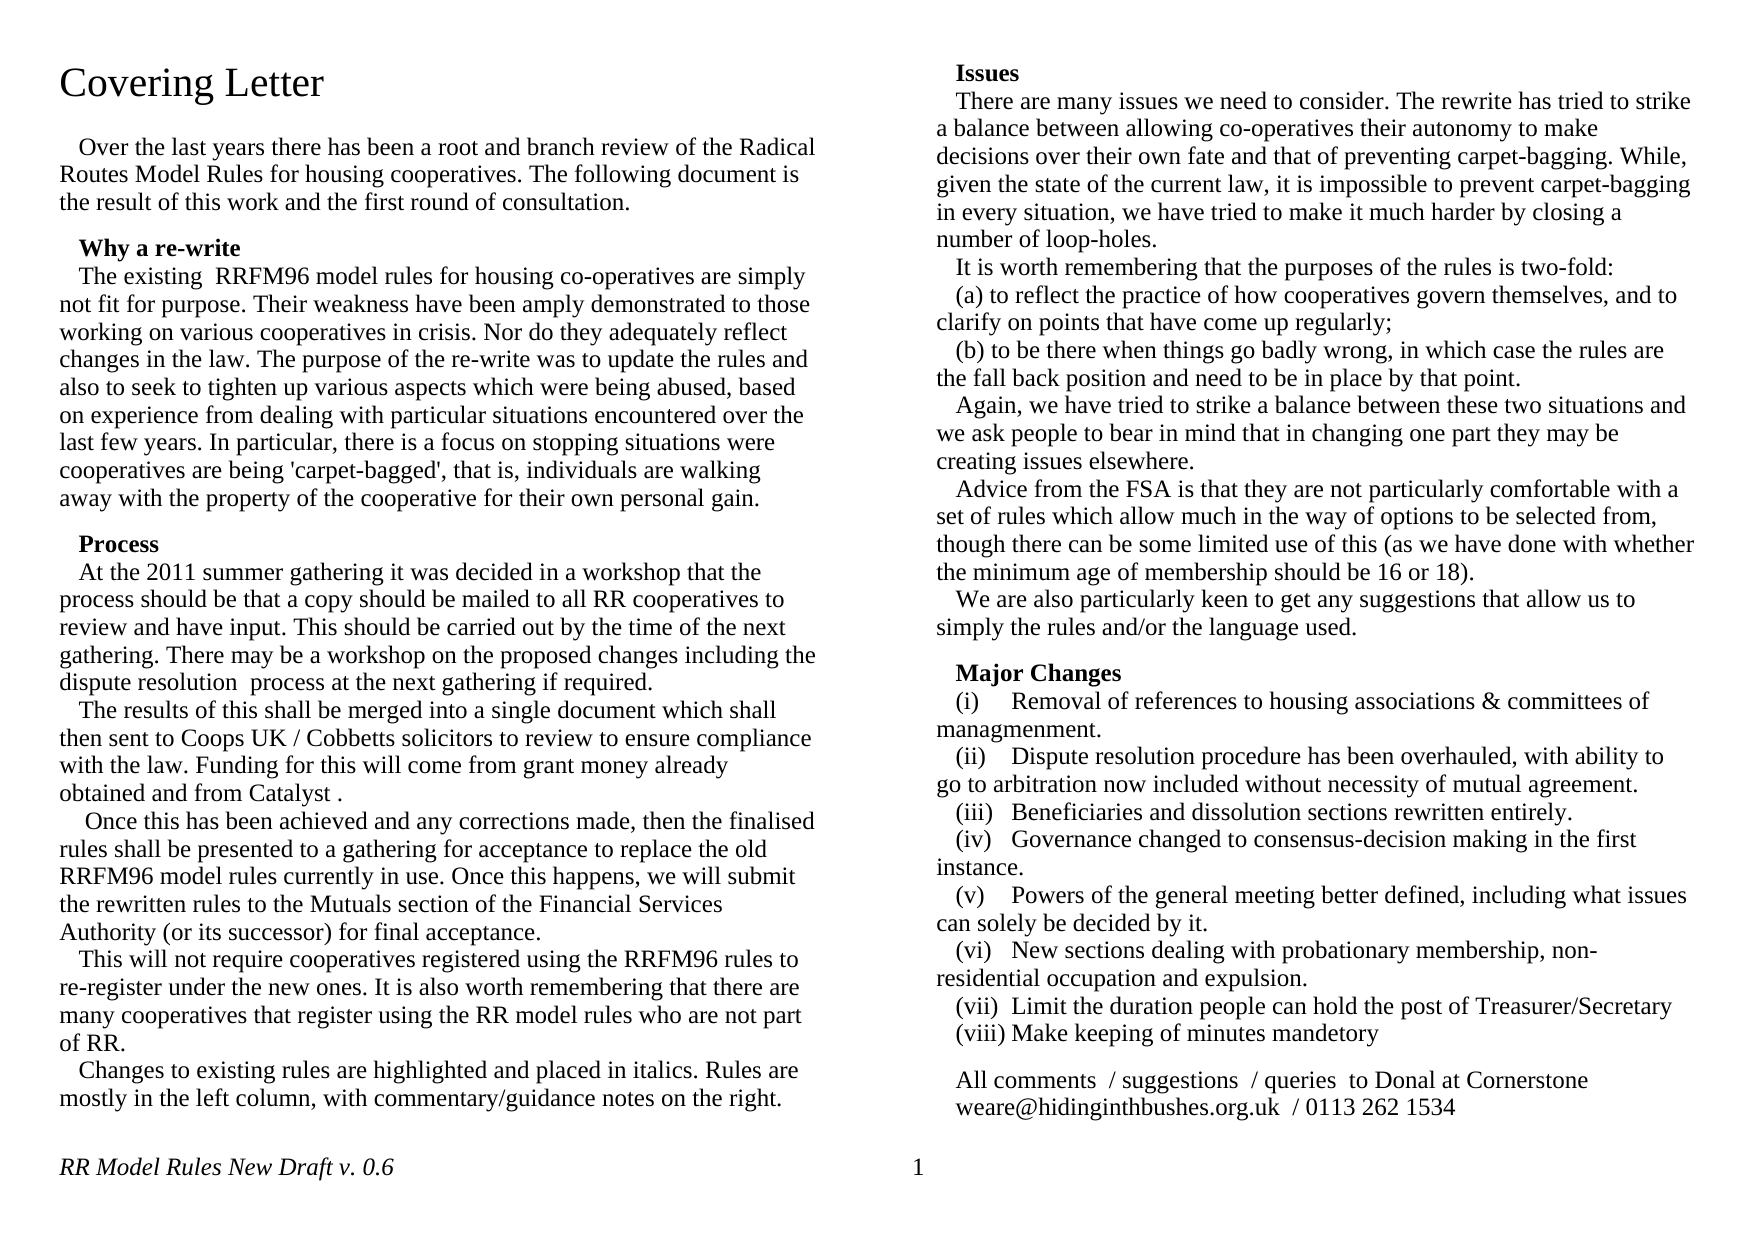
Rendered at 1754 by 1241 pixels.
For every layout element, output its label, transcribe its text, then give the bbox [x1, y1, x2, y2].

text The existing RRFM96 model rules for housing co-operatives are simply not fit for purpose. Their weakness have been amply demonstrated to those working on various cooperatives in crisis. Nor do they adequately reflect changes in the law. The purpose of the re-write was to update the rules and also to seek to tighten up various aspects which were being abused, based on experience from dealing with particular situations encountered over the last few years. In particular, there is a focus on stopping situations were cooperatives are being 'carpet-bagged', that is, individuals are walking away with the property of the cooperative for their own personal gain. [59, 262, 818, 512]
list Limit the duration people can hold the post of Treasurer/Secretary [936, 992, 1695, 1019]
text Major Changes [936, 659, 1695, 687]
text Once this has been achieved and any corrections made, then the finalised rules shall be presented to a gathering for acceptance to replace the old RRFM96 model rules currently in use. Once this happens, we will submit the rewritten rules to the Mutuals section of the Financial Services Authority (or its successor) for final acceptance. [59, 807, 818, 946]
text Over the last years there has been a root and branch review of the Radical Routes Model Rules for housing cooperatives. The following document is the result of this work and the first round of consultation. [59, 133, 818, 216]
text At the 2011 summer gathering it was decided in a workshop that the process should be that a copy should be mailed to all RR cooperatives to review and have input. This should be carried out by the time of the next gathering. There may be a workshop on the proposed changes including the dispute resolution process at the next gathering if required. [59, 558, 818, 696]
text We are also particularly keen to get any suggestions that allow us to simply the rules and/or the language used. [936, 586, 1695, 641]
text Advice from the FSA is that they are not particularly comfortable with a set of rules which allow much in the way of options to be selected from, though there can be some limited use of this (as we have done with whether the minimum age of membership should be 16 or 18). [936, 475, 1695, 586]
list Make keeping of minutes mandetory [936, 1019, 1695, 1047]
text Changes to existing rules are highlighted and placed in italics. Rules are mostly in the left column, with commentary/guidance notes on the right. [59, 1056, 818, 1112]
text Process [59, 530, 818, 558]
text The results of this shall be merged into a single document which shall then sent to Coops UK / Cobbetts solicitors to review to ensure compliance with the law. Funding for this will come from grant money already obtained and from Catalyst . [59, 696, 818, 807]
text All comments / suggestions / queries to Donal at Cornerstone [936, 1066, 1695, 1093]
list Dispute resolution procedure has been overhauled, with ability to go to arbitration now included without necessity of mutual agreement. [936, 742, 1695, 798]
text Issues [936, 59, 1695, 87]
list Governance changed to consensus-decision making in the first instance. [936, 826, 1695, 881]
text Why a re-write [59, 234, 818, 262]
text Again, we have tried to strike a balance between these two situations and we ask people to bear in mind that in changing one part they may be creating issues elsewhere. [936, 392, 1695, 475]
text (a) to reflect the practice of how cooperatives govern themselves, and to clarify on points that have come up regularly; [936, 281, 1695, 336]
text Covering Letter [59, 59, 818, 105]
text weare@hidinginthbushes.org.uk / 0113 262 1534 [936, 1093, 1695, 1121]
list New sections dealing with probationary membership, non-residential occupation and expulsion. [936, 936, 1695, 992]
text It is worth remembering that the purposes of the rules is two-fold: [936, 253, 1695, 281]
text (b) to be there when things go badly wrong, in which case the rules are the fall back position and need to be in place by that point. [936, 336, 1695, 392]
text There are many issues we need to consider. The rewrite has tried to strike a balance between allowing co-operatives their autonomy to make decisions over their own fate and that of preventing carpet-bagging. While, given the state of the current law, it is impossible to prevent carpet-bagging in every situation, we have tried to make it much harder by closing a number of loop-holes. [936, 87, 1695, 253]
list Removal of references to housing associations & committees of managmenment. [936, 687, 1695, 742]
text This will not require cooperatives registered using the RRFM96 rules to re-register under the new ones. It is also worth remembering that there are many cooperatives that register using the RR model rules who are not part of RR. [59, 946, 818, 1056]
list Beneficiaries and dissolution sections rewritten entirely. [936, 798, 1695, 826]
list Powers of the general meeting better defined, including what issues can solely be decided by it. [936, 881, 1695, 936]
